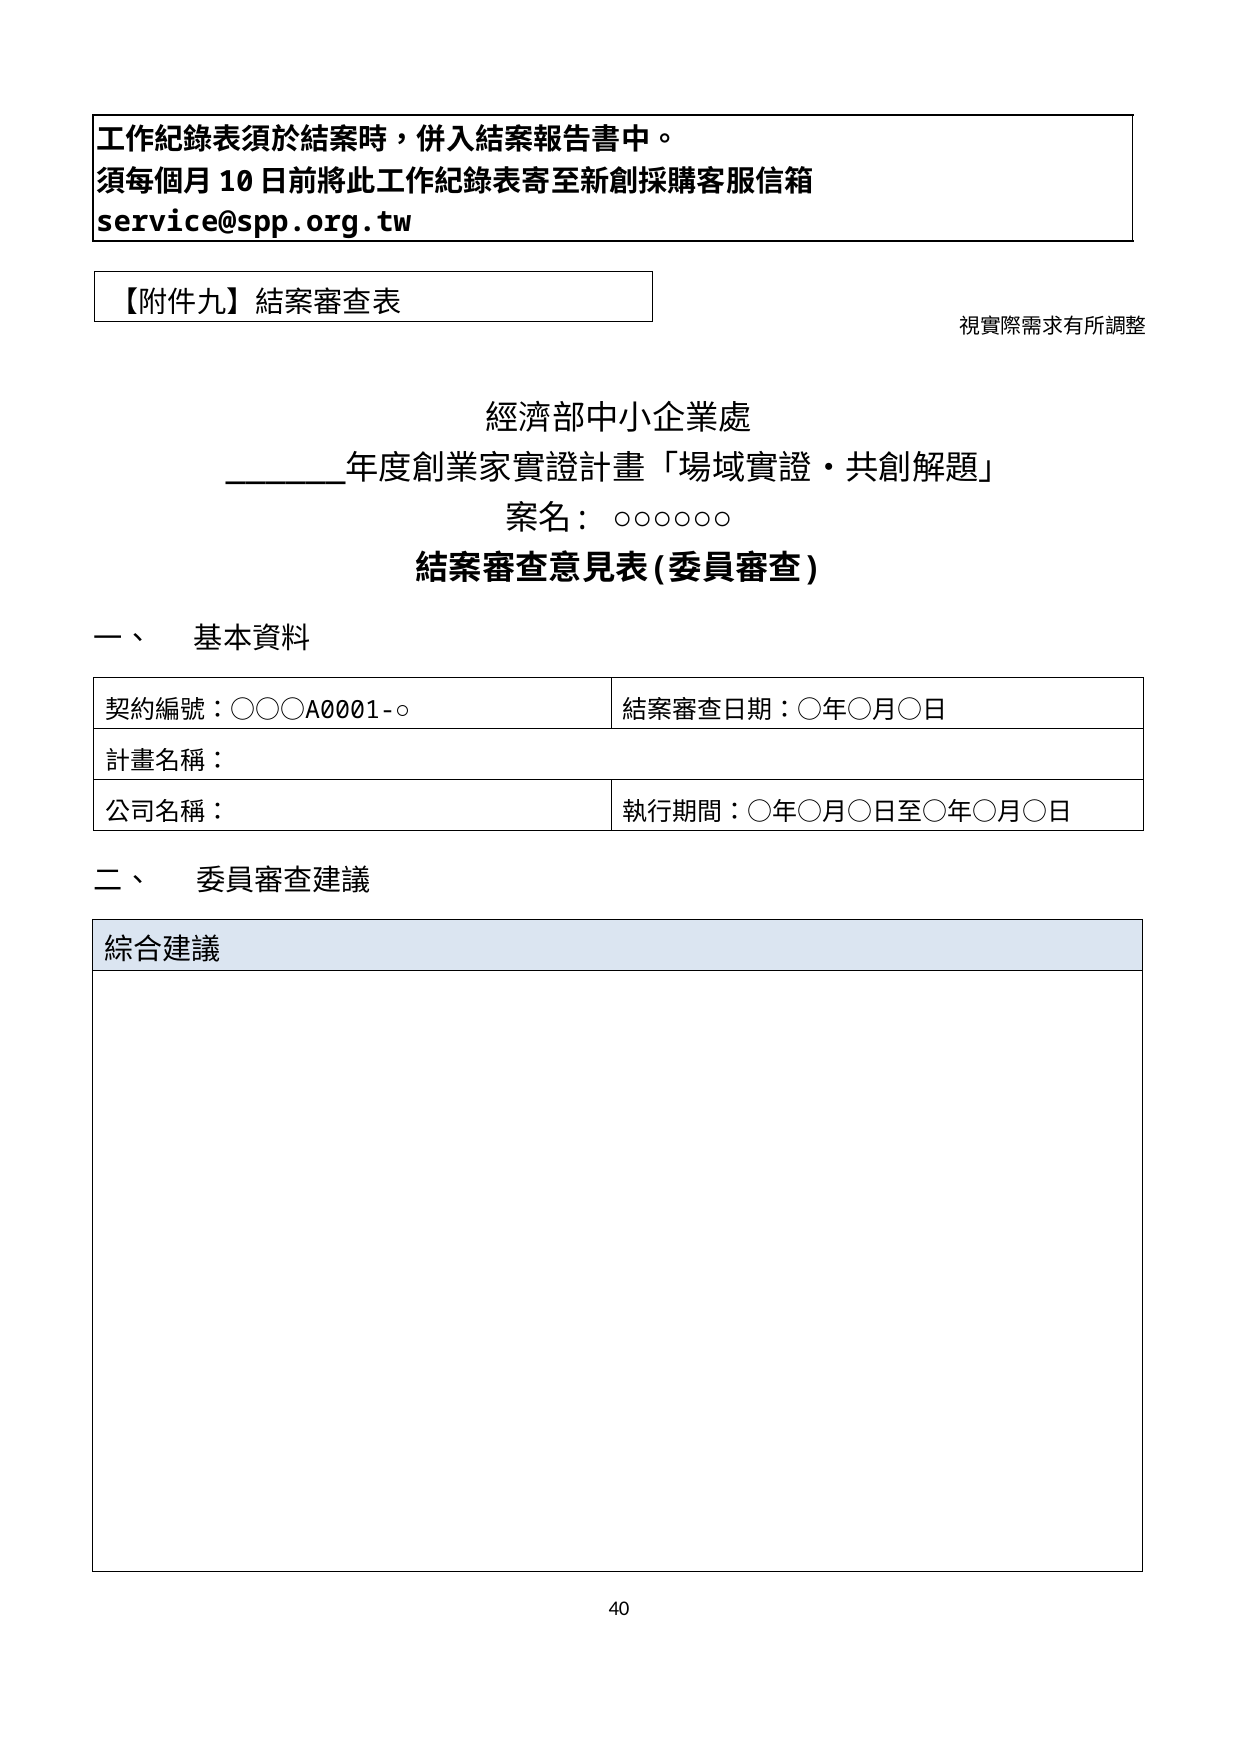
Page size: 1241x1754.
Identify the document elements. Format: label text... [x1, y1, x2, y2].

table_cell 執行期間：○年○月○日至○年○月○日 [612, 780, 1143, 830]
text 結案審查意見表(委員審查) [94, 539, 1144, 589]
list 二、 委員審查建議 [46, 850, 1144, 900]
text 視實際需求有所調整 [95, 272, 652, 321]
text 【附件九】結案審查表 [109, 278, 637, 314]
list 基本資料 [94, 608, 1144, 658]
table_cell [93, 971, 1142, 1571]
text 視實際需求有所調整 [94, 308, 1146, 339]
text 經濟部中小企業處 [94, 389, 1144, 439]
table_cell 公司名稱： [94, 780, 611, 830]
table_cell 計畫名稱： [94, 729, 1143, 779]
table_header 結案審查日期：○年○月○日 [612, 678, 1143, 728]
table_header 綜合建議 [93, 920, 1142, 970]
table_cell 工作紀錄表須於結案時，併入結案報告書中。 須每個月10日前將此工作紀錄表寄至新創採購客服信箱service@spp.org.tw [94, 116, 1132, 240]
table_header 契約編號：○○○A0001-○ [94, 678, 611, 728]
text 案名: ○○○○○○ [94, 489, 1144, 539]
text ______年度創業家實證計畫「場域實證‧共創解題」 [94, 439, 1144, 489]
